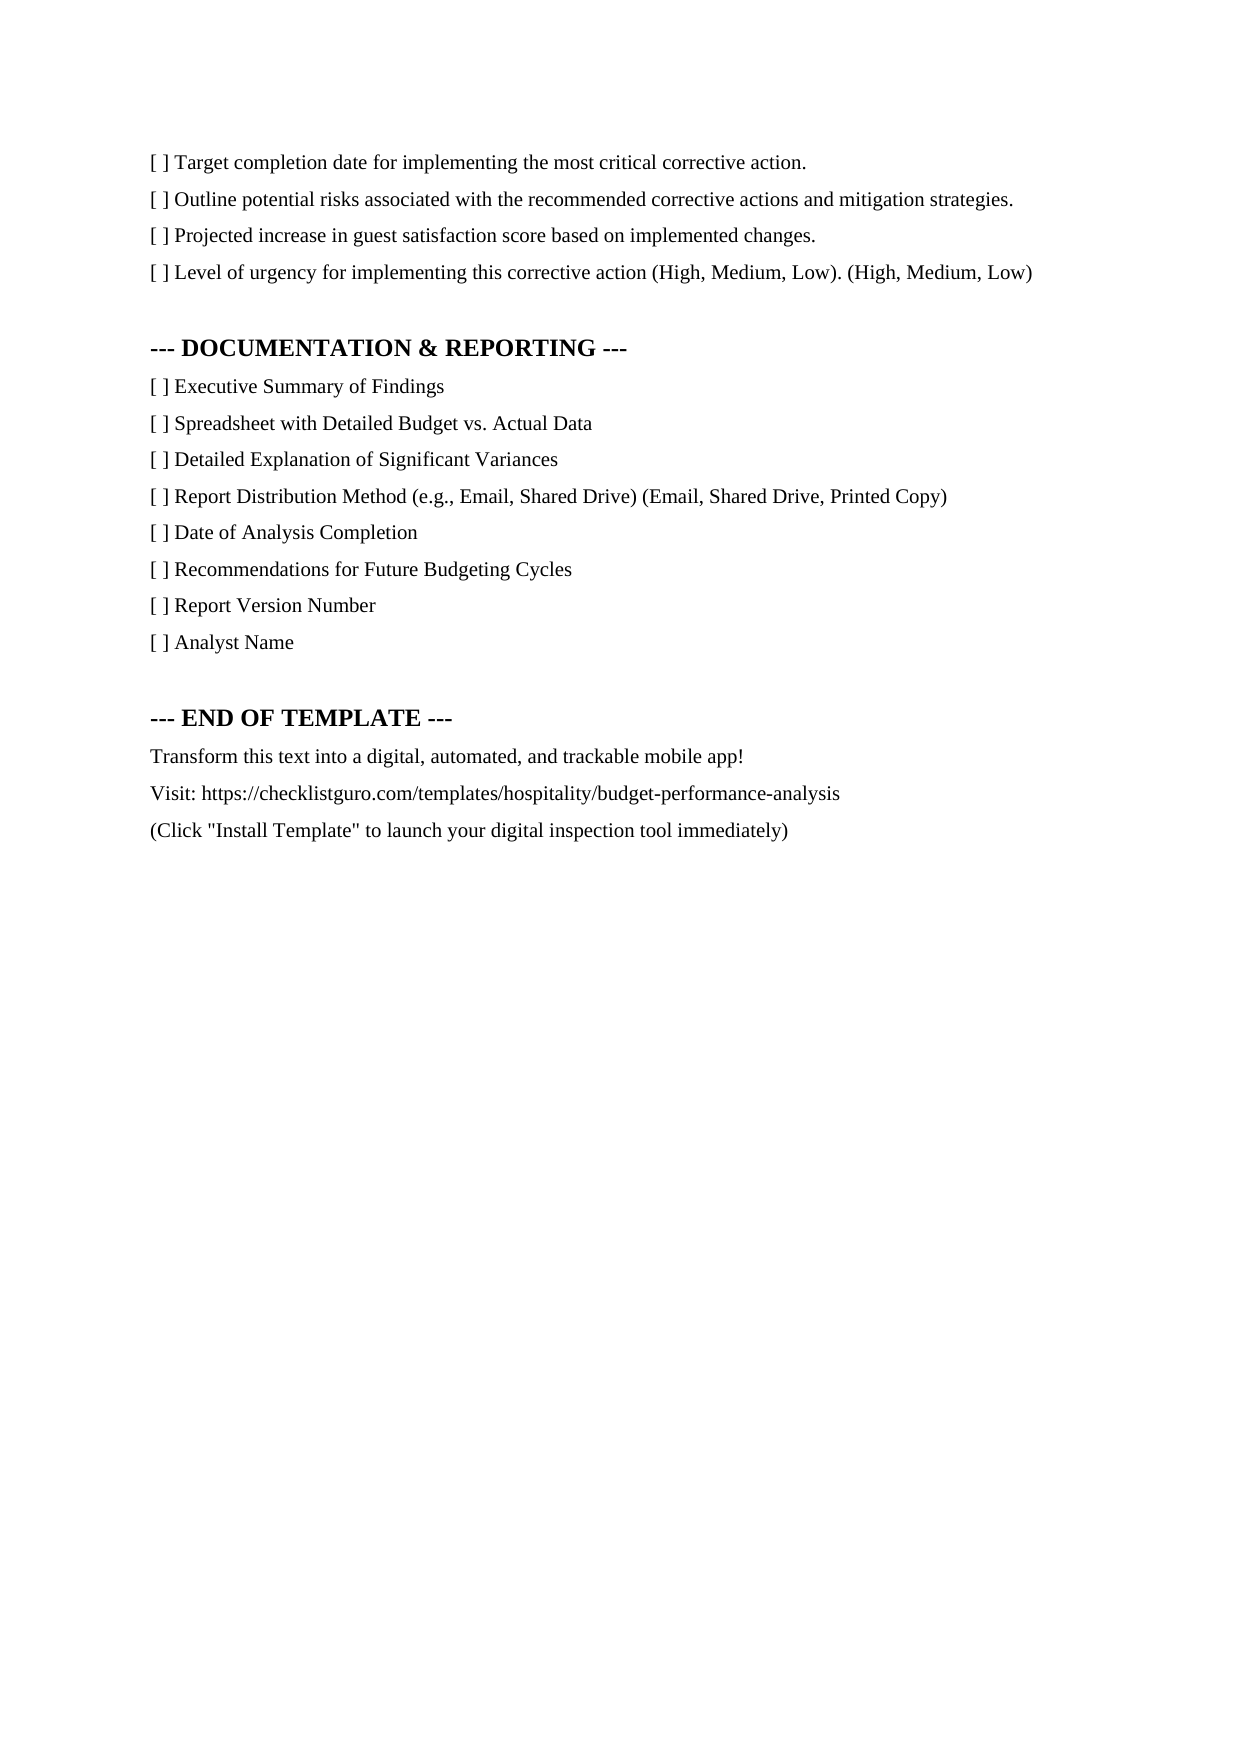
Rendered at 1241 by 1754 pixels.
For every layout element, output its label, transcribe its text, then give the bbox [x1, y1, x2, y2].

text [ ] Report Version Number [150, 593, 1090, 617]
text [ ] Analyst Name [150, 630, 1090, 654]
text [ ] Target completion date for implementing the most critical corrective action. [150, 150, 1090, 174]
text [ ] Projected increase in guest satisfaction score based on implemented changes. [150, 223, 1090, 247]
text Visit: https://checklistguro.com/templates/hospitality/budget-performance-analysis [150, 781, 1090, 805]
text --- END OF TEMPLATE --- [150, 703, 1090, 732]
text [ ] Report Distribution Method (e.g., Email, Shared Drive) (Email, Shared Drive, Printed Copy) [150, 484, 1090, 508]
text (Click "Install Template" to launch your digital inspection tool immediately) [150, 817, 1090, 842]
text [ ] Recommendations for Future Budgeting Cycles [150, 557, 1090, 581]
text [ ] Detailed Explanation of Significant Variances [150, 447, 1090, 471]
text [ ] Outline potential risks associated with the recommended corrective actions and mitigation strategies. [150, 187, 1090, 211]
text [ ] Executive Summary of Findings [150, 374, 1090, 398]
text Transform this text into a digital, automated, and trackable mobile app! [150, 744, 1090, 768]
text [ ] Spreadsheet with Detailed Budget vs. Actual Data [150, 411, 1090, 435]
text --- DOCUMENTATION & REPORTING --- [150, 333, 1090, 362]
text [ ] Level of urgency for implementing this corrective action (High, Medium, Low). (High, Medium, Low) [150, 260, 1090, 284]
text [ ] Date of Analysis Completion [150, 520, 1090, 544]
